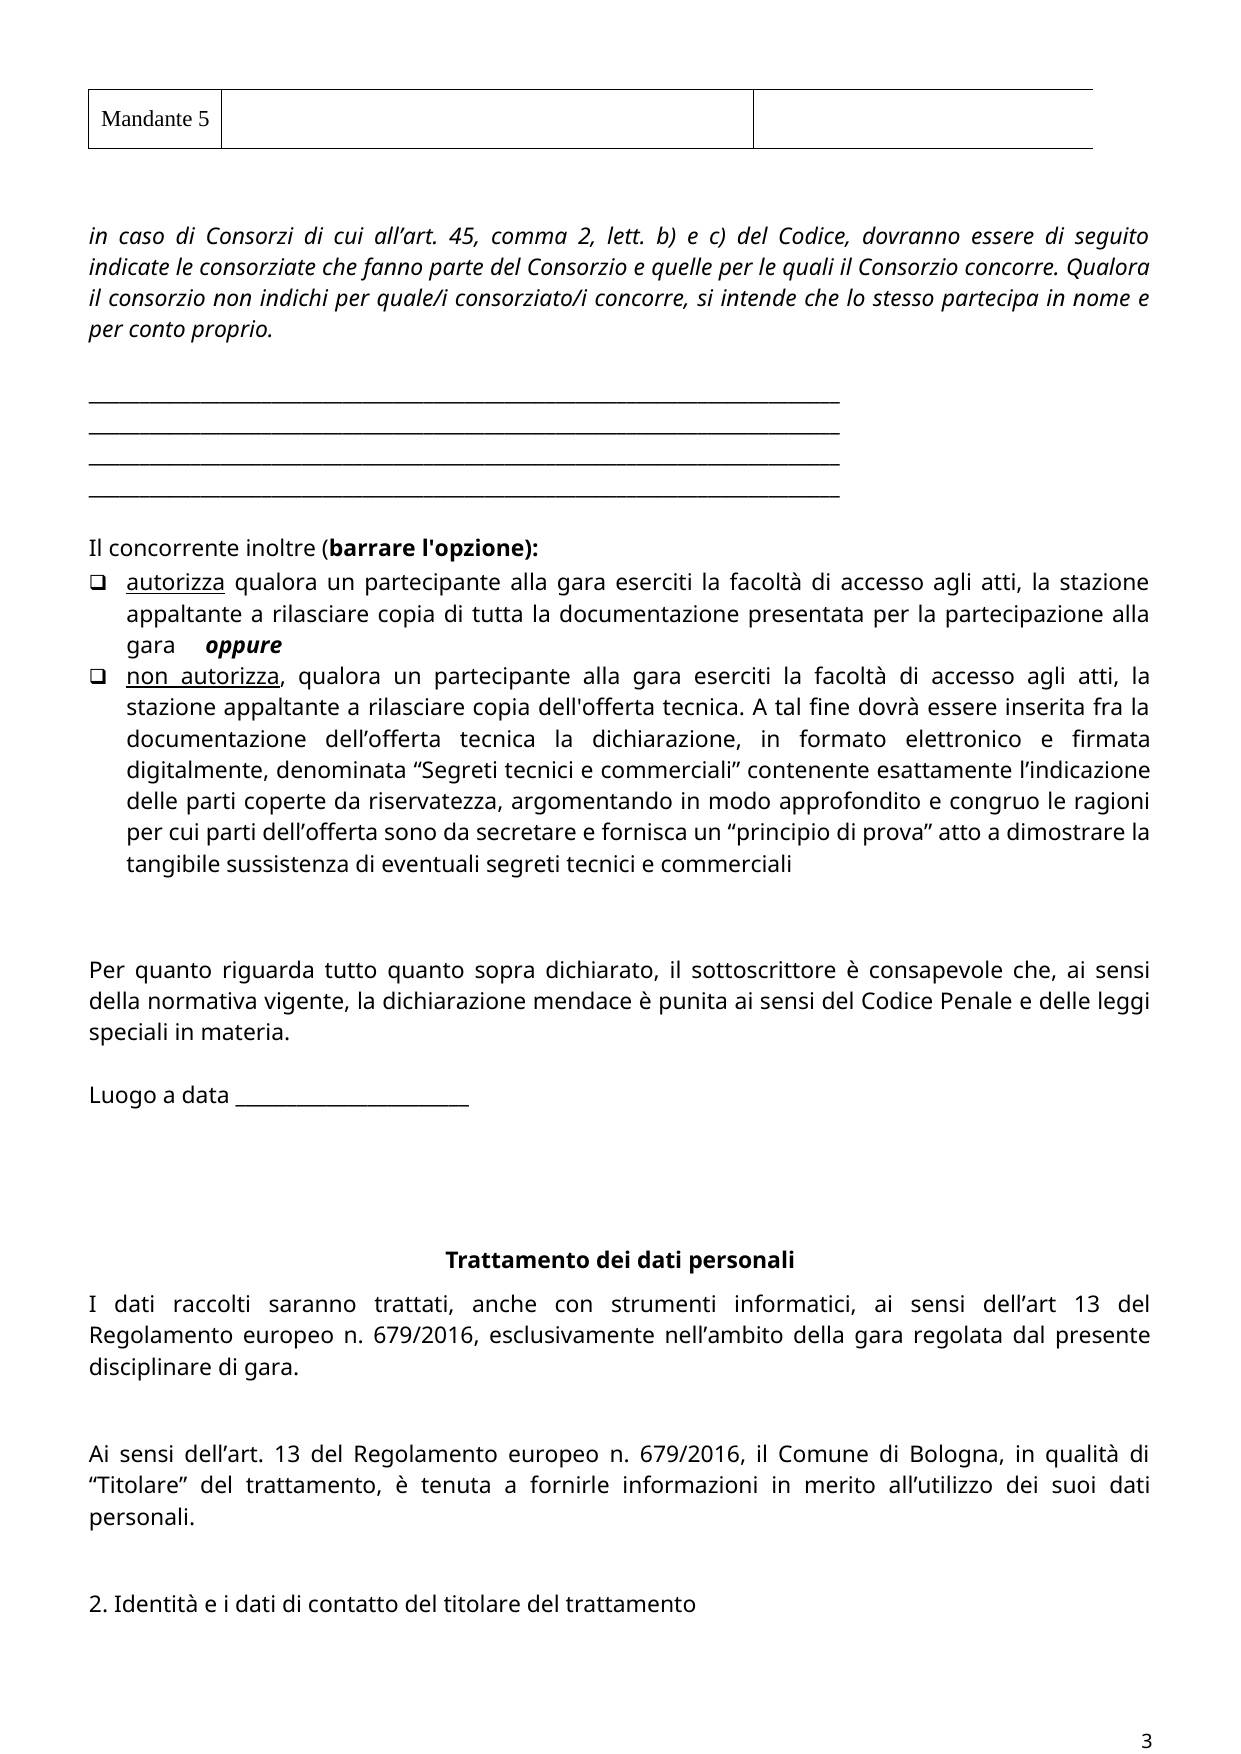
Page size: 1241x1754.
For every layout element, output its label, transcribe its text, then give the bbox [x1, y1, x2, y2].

text __________________________________________________________________________ [89, 438, 1152, 470]
table_cell [222, 90, 753, 148]
text Luogo a data _______________________ [89, 1079, 1152, 1110]
text Il concorrente inoltre (barrare l'opzione): [89, 532, 1152, 563]
text __________________________________________________________________________ [89, 376, 1152, 407]
text I dati raccolti saranno trattati, anche con strumenti informatici, ai sensi dell’art 13 del Regolamento europeo n. 679/2016, esclusivamente nell’ambito della gara regolata dal presente disciplinare di gara. [89, 1288, 1152, 1382]
table_cell Mandante 5 [89, 90, 221, 148]
text in caso di Consorzi di cui all’art. 45, comma 2, lett. b) e c) del Codice, dovranno essere di seguito indicate le consorziate che fanno parte del Consorzio e quelle per le quali il Consorzio concorre. Qualora il consorzio non indichi per quale/i consorziato/i concorre, si intende che lo stesso partecipa in nome e per conto proprio. [89, 220, 1152, 345]
subtitle Trattamento dei dati personali [89, 1244, 1152, 1276]
text Per quanto riguarda tutto quanto sopra dichiarato, il sottoscrittore è consapevole che, ai sensi della normativa vigente, la dichiarazione mendace è punita ai sensi del Codice Penale e delle leggi speciali in materia. [89, 954, 1152, 1048]
list autorizza qualora un partecipante alla gara eserciti la facoltà di accesso agli atti, la stazione appaltante a rilasciare copia di tutta la documentazione presentata per la partecipazione alla gara oppure [89, 566, 1152, 660]
text __________________________________________________________________________ [89, 407, 1152, 438]
text Ai sensi dell’art. 13 del Regolamento europeo n. 679/2016, il Comune di Bologna, in qualità di “Titolare” del trattamento, è tenuta a fornirle informazioni in merito all’utilizzo dei suoi dati personali. [89, 1438, 1152, 1532]
list non autorizza, qualora un partecipante alla gara eserciti la facoltà di accesso agli atti, la stazione appaltante a rilasciare copia dell'offerta tecnica. A tal fine dovrà essere inserita fra la documentazione dell’offerta tecnica la dichiarazione, in formato elettronico e firmata digitalmente, denominata “Segreti tecnici e commerciali” contenente esattamente l’indicazione delle parti coperte da riservatezza, argomentando in modo approfondito e congruo le ragioni per cui parti dell’offerta sono da secretare e fornisca un “principio di prova” atto a dimostrare la tangibile sussistenza di eventuali segreti tecnici e commerciali [89, 660, 1152, 879]
text 2. Identità e i dati di contatto del titolare del trattamento [89, 1588, 1152, 1619]
text __________________________________________________________________________ [89, 470, 1152, 501]
table_cell [754, 90, 1093, 148]
